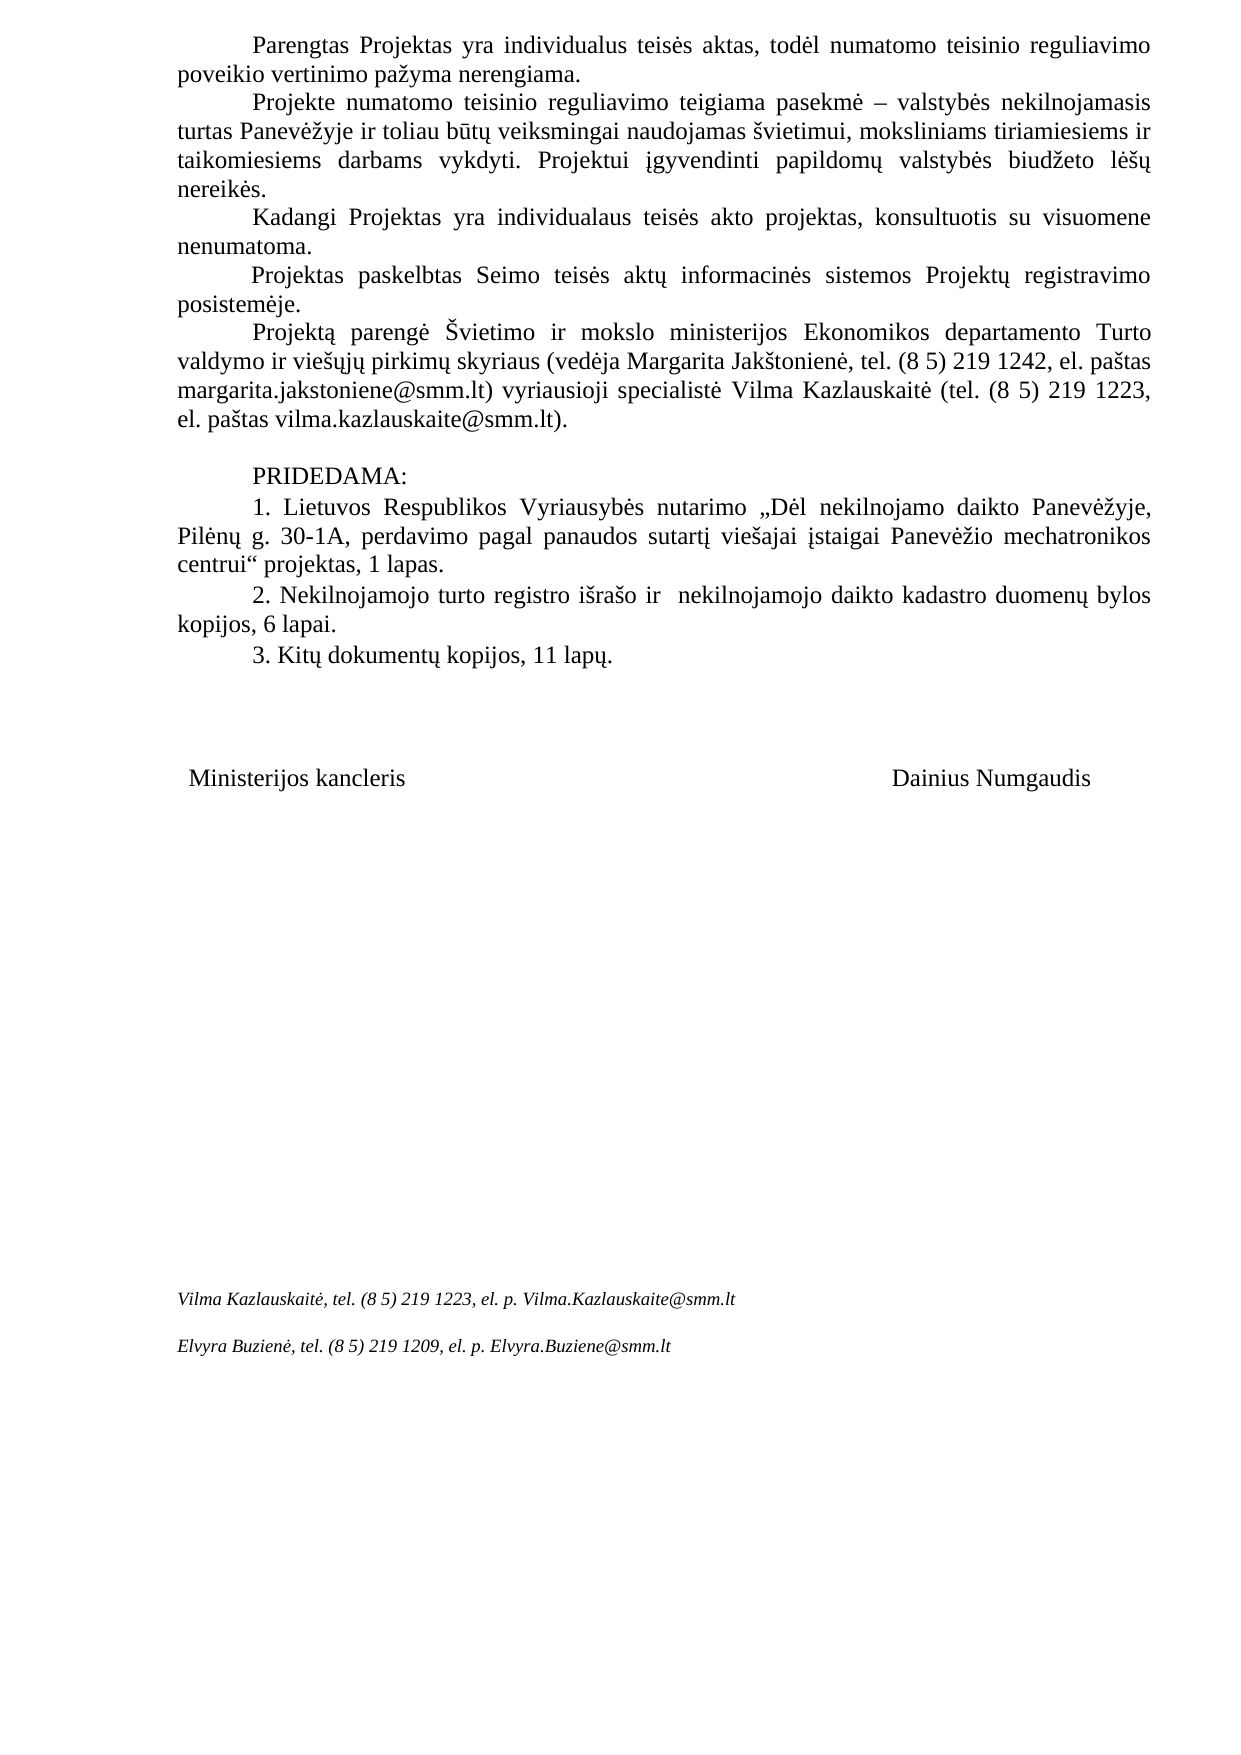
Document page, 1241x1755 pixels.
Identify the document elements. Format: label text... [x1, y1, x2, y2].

text Parengtas Projektas yra individualus teisės aktas, todėl numatomo teisinio reguliavimo poveikio vertinimo pažyma nerengiama. [177, 30, 1152, 87]
text Projekte numatomo teisinio reguliavimo teigiama pasekmė – valstybės nekilnojamasis turtas Panevėžyje ir toliau būtų veiksmingai naudojamas švietimui, moksliniams tiriamiesiems ir taikomiesiems darbams vykdyti. Projektui įgyvendinti papildomų valstybės biudžeto lėšų nereikės. [177, 87, 1152, 202]
table_header Ministerijos kancleris [177, 763, 779, 794]
text Vilma Kazlauskaitė, tel. (8 5) 219 1223, el. p. Vilma.Kazlauskaite@smm.lt [177, 1287, 1152, 1309]
table_header Dainius Numgaudis [779, 763, 1203, 794]
text 3. Kitų dokumentų kopijos, 11 lapų. [177, 640, 1152, 669]
text Elvyra Buzienė, tel. (8 5) 219 1209, el. p. Elvyra.Buziene@smm.lt [177, 1335, 1152, 1356]
text 1. Lietuvos Respublikos Vyriausybės nutarimo „Dėl nekilnojamo daikto Panevėžyje, Pilėnų g. 30-1A, perdavimo pagal panaudos sutartį viešajai įstaigai Panevėžio mechatronikos centrui“ projektas, 1 lapas. [177, 492, 1152, 578]
text Projektas paskelbtas Seimo teisės aktų informacinės sistemos Projektų registravimo posistemėje. [177, 260, 1152, 317]
text Kadangi Projektas yra individualaus teisės akto projektas, konsultuotis su visuomene nenumatoma. [177, 202, 1152, 260]
text 2. Nekilnojamojo turto registro išrašo ir nekilnojamojo daikto kadastro duomenų bylos kopijos, 6 lapai. [177, 580, 1152, 638]
text PRIDEDAMA: [177, 461, 1152, 490]
text Projektą parengė Švietimo ir mokslo ministerijos Ekonomikos departamento Turto valdymo ir viešųjų pirkimų skyriaus (vedėja Margarita Jakštonienė, tel. (8 5) 219 1242, el. paštas margarita.jakstoniene@smm.lt) vyriausioji specialistė Vilma Kazlauskaitė (tel. (8 5) 219 1223, el. paštas vilma.kazlauskaite@smm.lt). [177, 317, 1152, 432]
